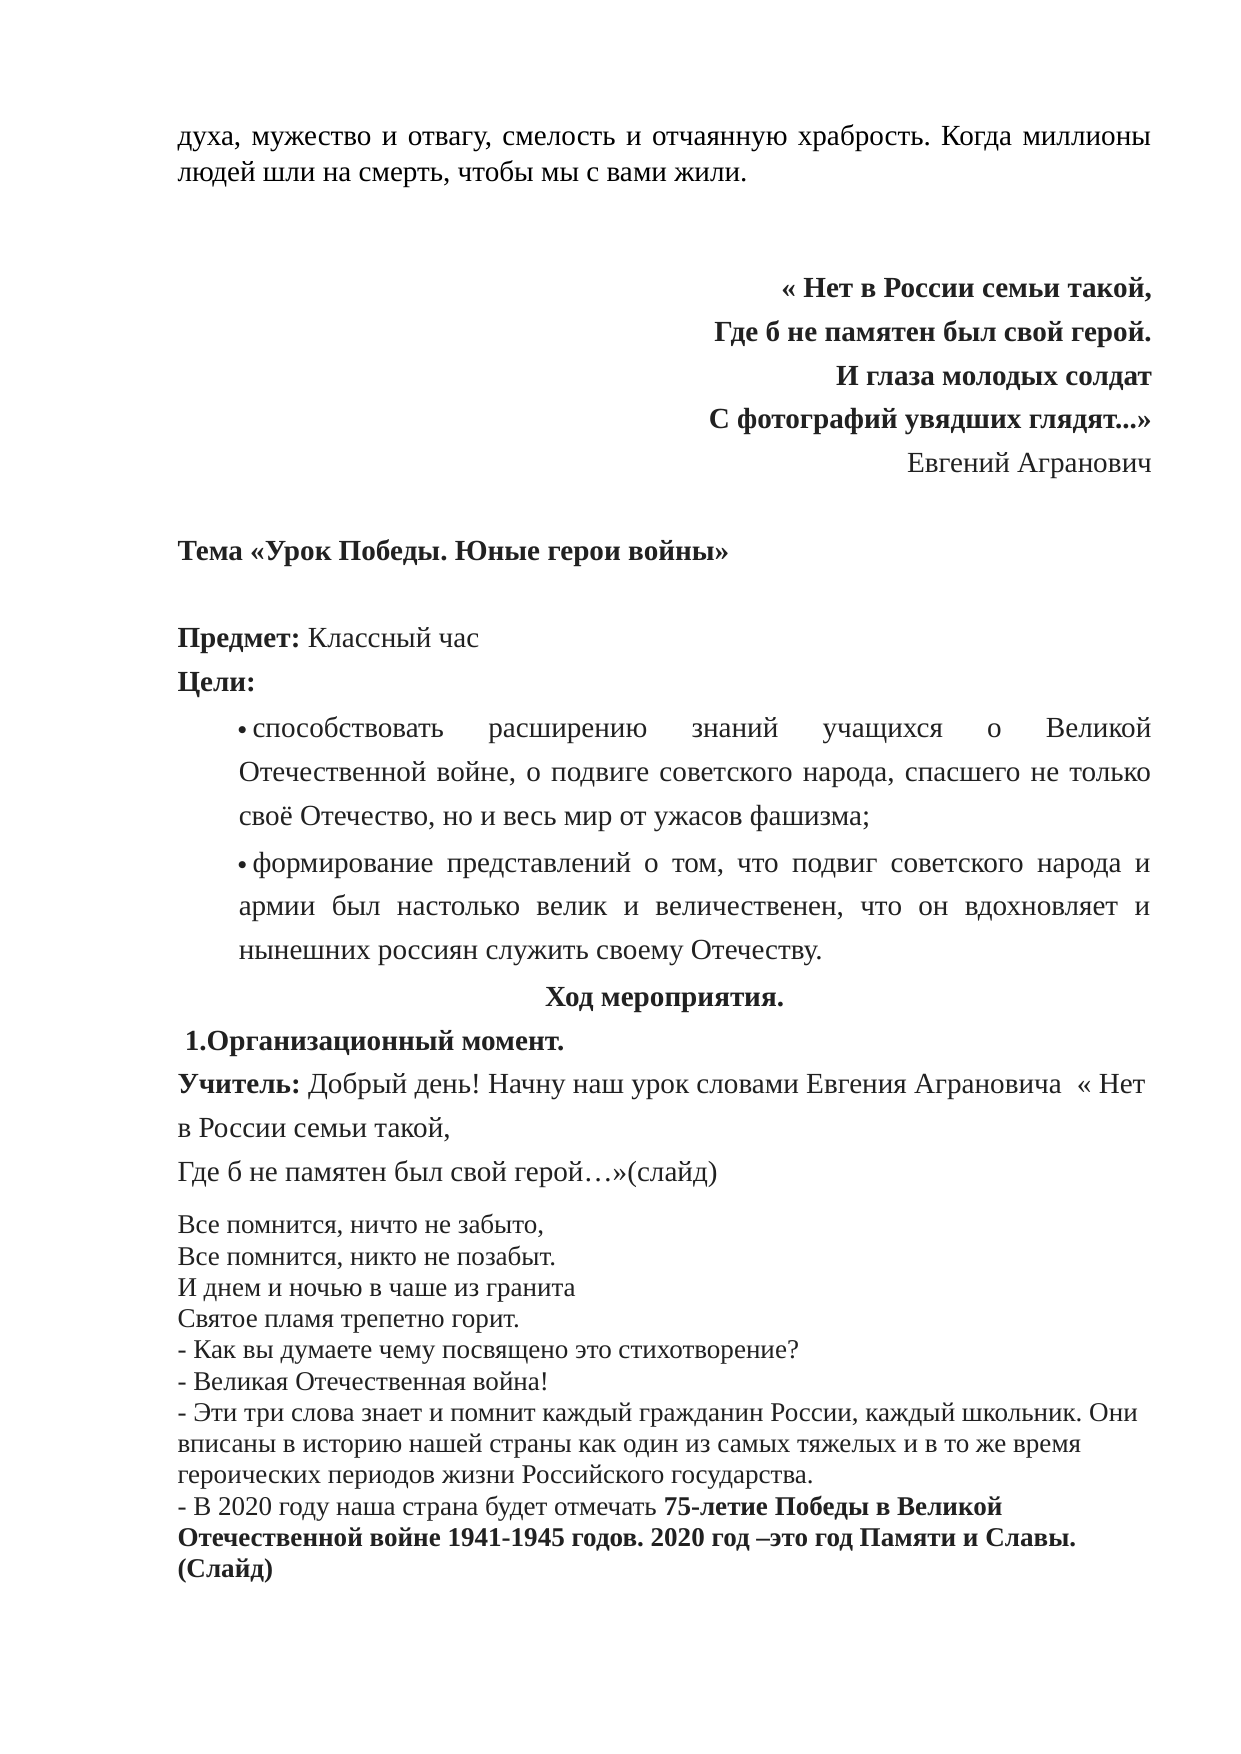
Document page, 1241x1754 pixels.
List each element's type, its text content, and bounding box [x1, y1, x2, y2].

text Все помнится, ничто не забыто, Все помнится, никто не позабыт. И днем и ночью в чаше из гранита Святое пламя трепетно горит. [177, 1208, 1152, 1333]
text Тема «Урок Победы. Юные герои войны» [177, 522, 1152, 566]
list формирование представлений о том, что подвиг советского народа и армии был настолько велик и величественен, что он вдохновляет и нынешних россиян служить своему Отечеству. [238, 834, 1152, 966]
text - Великая Отечественная война! [177, 1364, 1152, 1396]
text Ход мероприятия. [177, 969, 1152, 1012]
text Евгений Агранович [177, 435, 1152, 479]
text - Как вы думаете чему посвящено это стихотворение? [177, 1333, 1152, 1364]
text « Нет в России семьи такой, [177, 260, 1152, 304]
text Предмет: Классный час [177, 610, 1152, 654]
text - В 2020 году наша страна будет отмечать 75-летие Победы в Великой Отечественной войне 1941-1945 годов. 2020 год –это год Памяти и Славы. [177, 1489, 1152, 1552]
text Где б не памятен был свой герой. [177, 304, 1152, 347]
text 1.Организационный момент. [177, 1012, 1152, 1056]
text - Эти три слова знает и помнит каждый гражданин России, каждый школьник. Они вписаны в историю нашей страны как один из самых тяжелых и в то же время героических периодов жизни Российского государства. [177, 1396, 1152, 1489]
text И глаза молодых солдат [177, 347, 1152, 391]
text Цели: [177, 654, 1152, 697]
text Учитель: Добрый день! Начну наш урок словами Евгения Аграновича « Нет в России семьи такой, [177, 1056, 1152, 1144]
list способствовать расширению знаний учащихся о Великой Отечественной войне, о подвиге советского народа, спасшего не только своё Отечество, но и весь мир от ужасов фашизма; [238, 700, 1152, 832]
text (Слайд) [177, 1552, 1152, 1583]
text Где б не памятен был свой герой…»(слайд) [177, 1144, 1152, 1187]
text духа, мужество и отвагу, смелость и отчаянную храбрость. Когда миллионы людей шли на смерть, чтобы мы с вами жили. [177, 118, 1152, 188]
text С фотографий увядших глядят...» [177, 391, 1152, 435]
